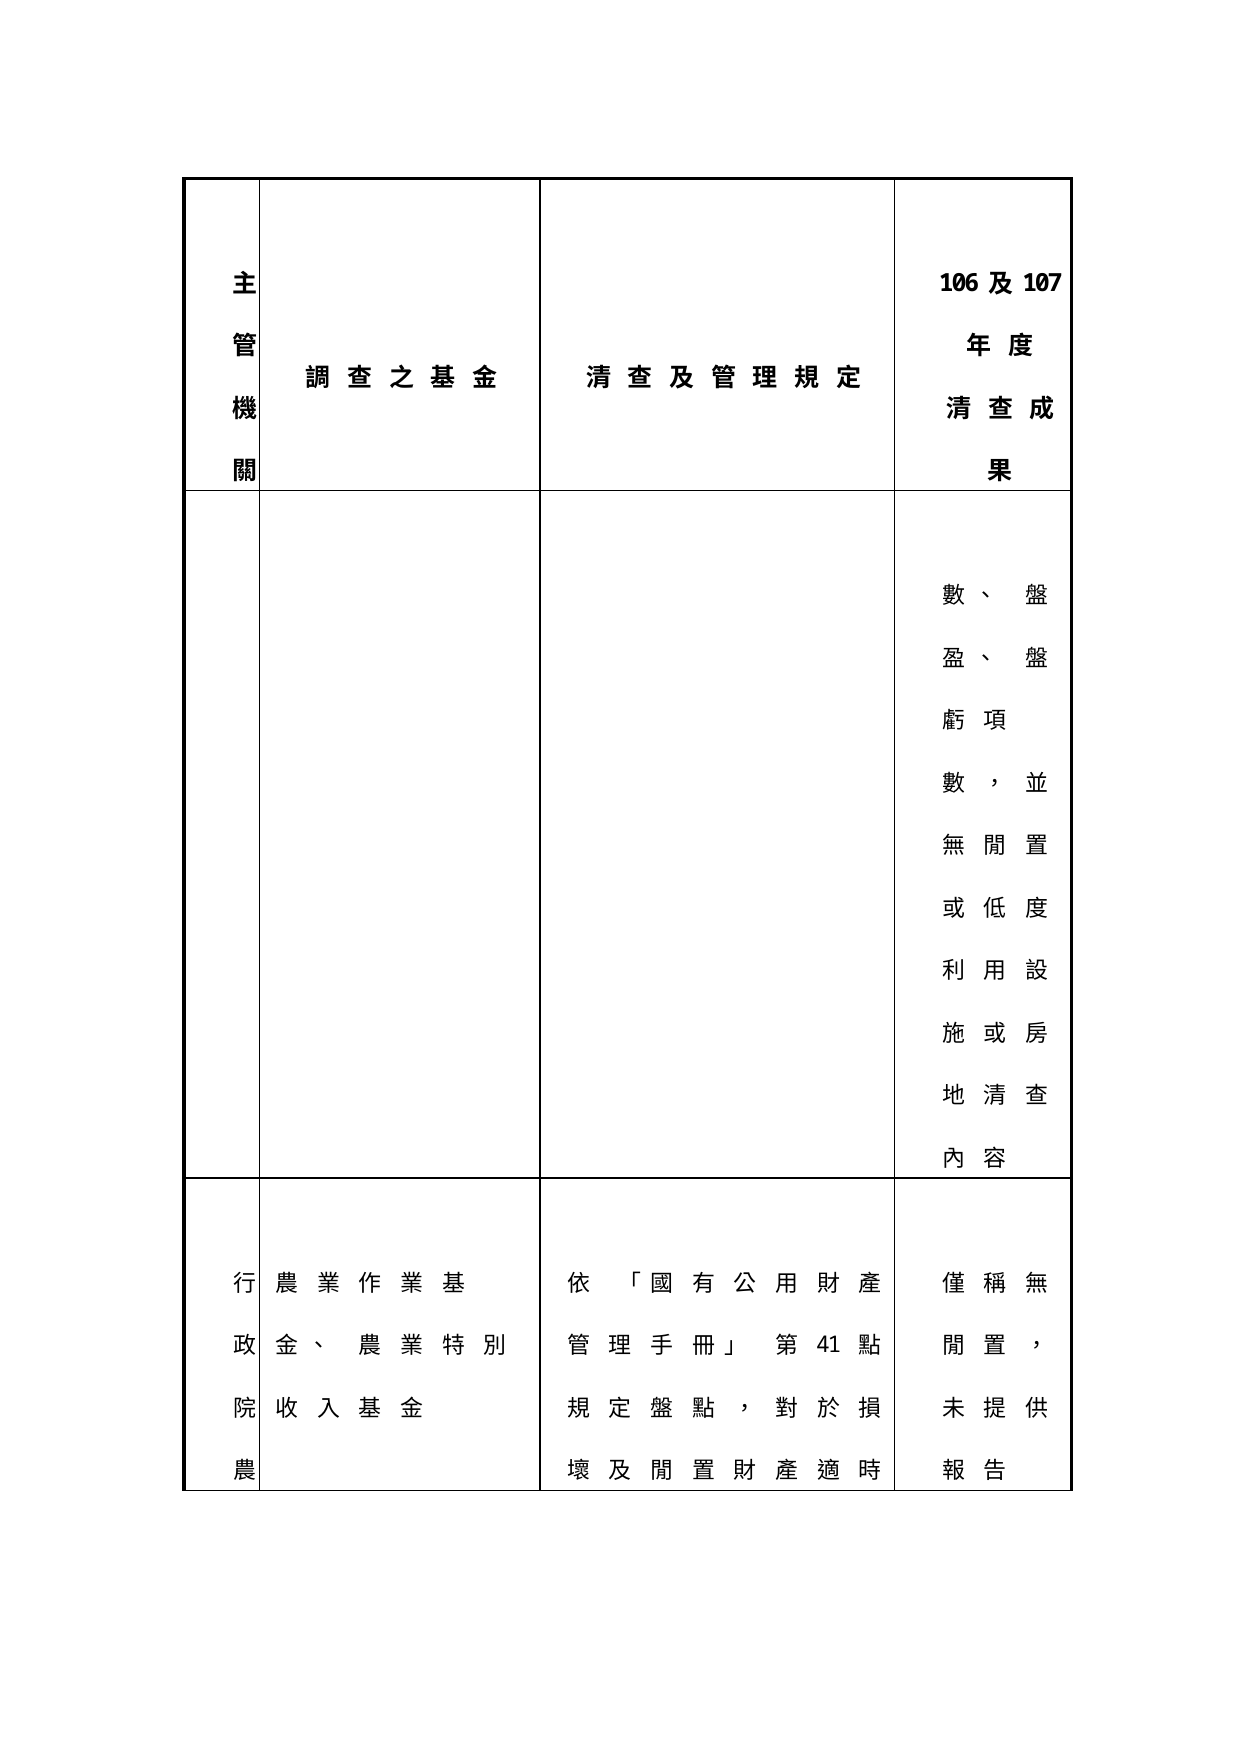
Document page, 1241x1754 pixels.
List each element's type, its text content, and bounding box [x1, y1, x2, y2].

table_cell 數、盤盈、盤虧項數，並無閒置或低度利用設施或房地清查內容 [895, 491, 1070, 1177]
table_header 106及107年度 清查成果 [895, 180, 1070, 490]
table_header 清查及管理規定 [541, 180, 894, 490]
table_header 調查之基金 [260, 180, 539, 490]
table_cell [541, 491, 894, 1177]
table_cell 僅稱無閒置，未提供報告 [895, 1179, 1070, 1490]
table_cell [260, 491, 539, 1177]
table_cell 依「國有公用財產管理手冊」第41點規定盤點，對於損壞及閒置財產適時 [541, 1179, 894, 1490]
table_cell 農業作業基金、農業特別收入基金 [260, 1179, 539, 1490]
table_header 主管 機關 [186, 180, 259, 490]
table_cell 行政院農 [186, 1179, 259, 1490]
table_cell [186, 491, 259, 1177]
